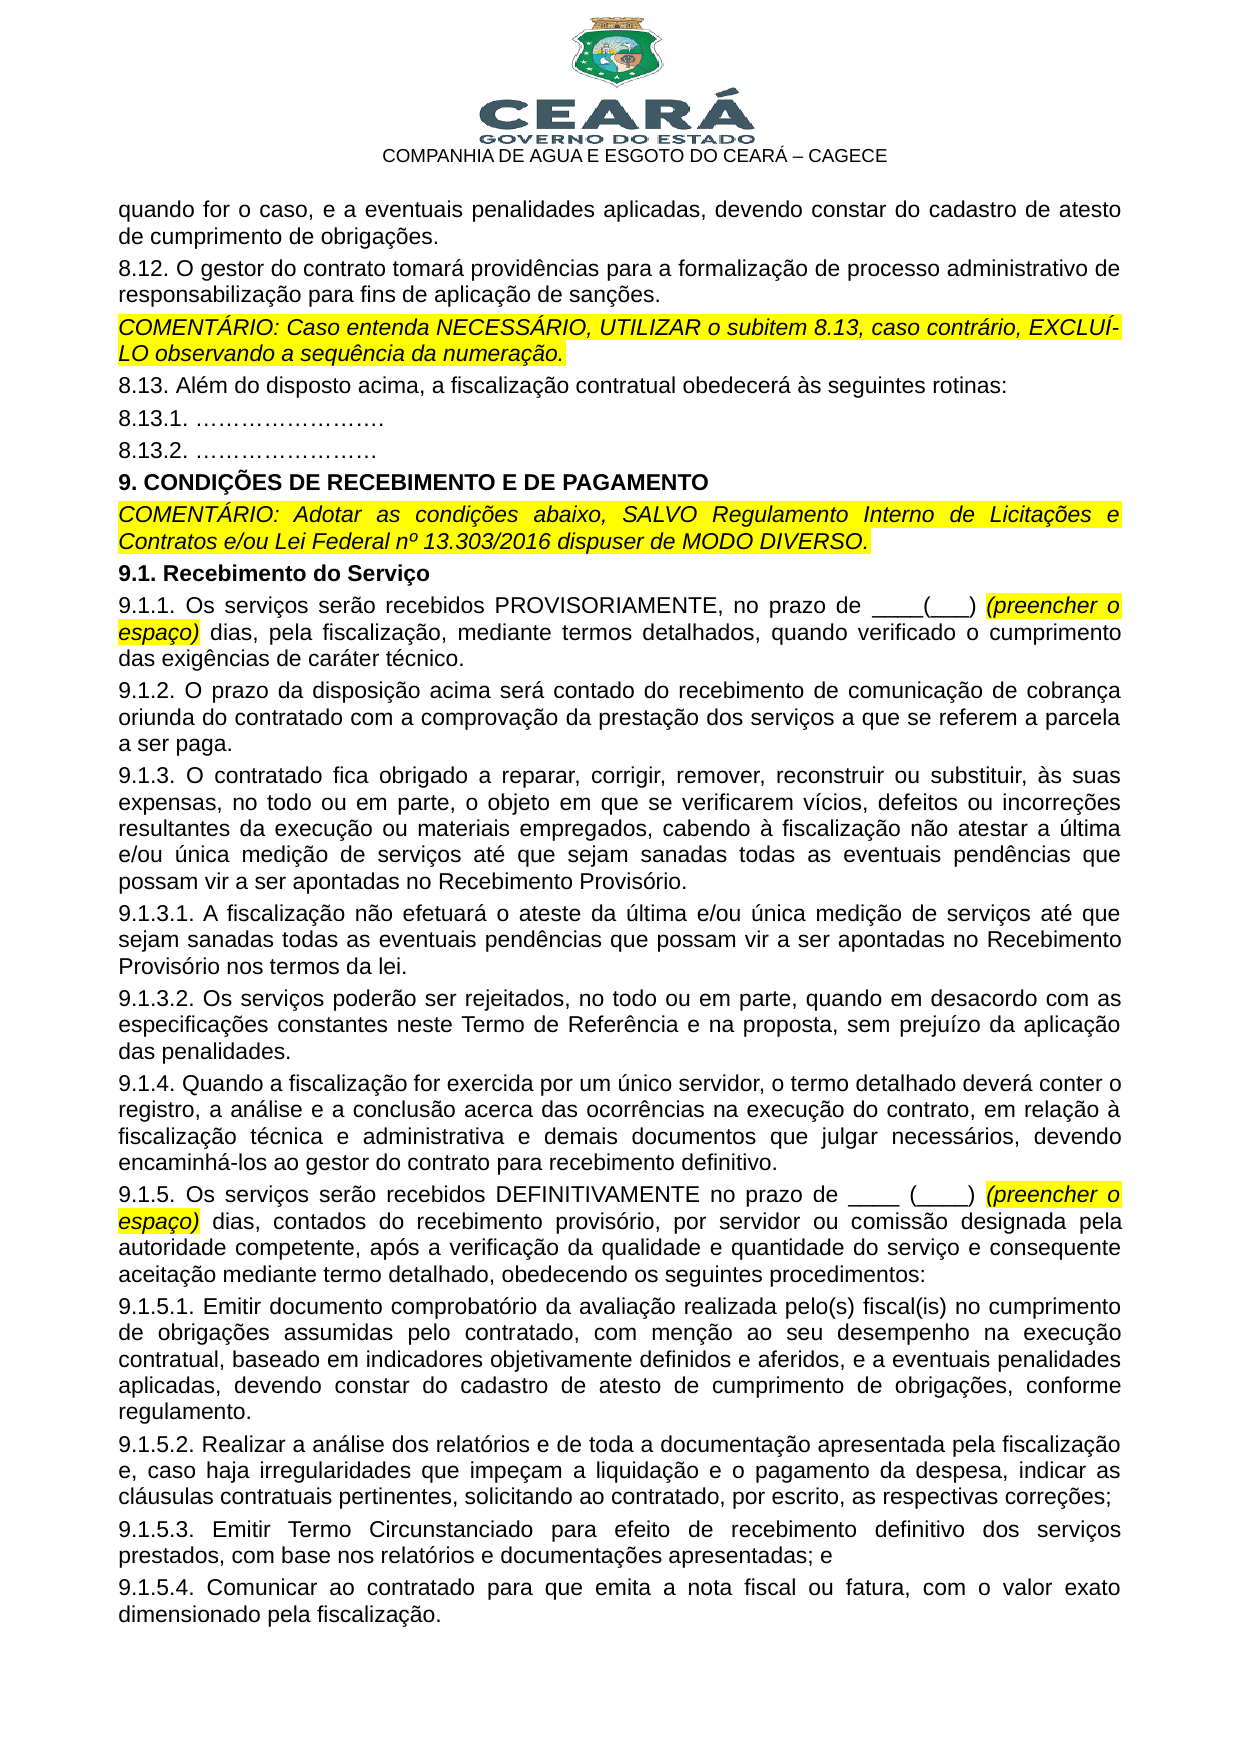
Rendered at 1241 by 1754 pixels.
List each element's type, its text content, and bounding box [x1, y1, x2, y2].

text 8.12. O gestor do contrato tomará providências para a formalização de processo administrativo de responsabilização para fins de aplicação de sanções. [118, 255, 1122, 308]
picture [453, 12, 782, 148]
text 9.1.5.2. Realizar a análise dos relatórios e de toda a documentação apresentada pela fiscalização e, caso haja irregularidades que impeçam a liquidação e o pagamento da despesa, indicar as cláusulas contratuais pertinentes, solicitando ao contratado, por escrito, as respectivas correções; [118, 1431, 1122, 1509]
text 9. CONDIÇÕES DE RECEBIMENTO E DE PAGAMENTO [118, 469, 1122, 496]
text 9.1.1. Os serviços serão recebidos PROVISORIAMENTE, no prazo de ____(___) (preencher o espaço) dias, pela fiscalização, mediante termos detalhados, quando verificado o cumprimento das exigências de caráter técnico. [118, 592, 1122, 671]
text 8.13.1. ……………………. [118, 404, 1122, 431]
text 8.13. Além do disposto acima, a fiscalização contratual obedecerá às seguintes rotinas: [118, 372, 1122, 399]
text 9.1.4. Quando a fiscalização for exercida por um único servidor, o termo detalhado deverá conter o registro, a análise e a conclusão acerca das ocorrências na execução do contrato, em relação à fiscalização técnica e administrativa e demais documentos que julgar necessários, devendo encaminhá-los ao gestor do contrato para recebimento definitivo. [118, 1070, 1122, 1176]
text COMENTÁRIO: Caso entenda NECESSÁRIO, UTILIZAR o subitem 8.13, caso contrário, EXCLUÍ-LO observando a sequência da numeração. [118, 314, 1122, 366]
text 9.1.2. O prazo da disposição acima será contado do recebimento de comunicação de cobrança oriunda do contratado com a comprovação da prestação dos serviços a que se referem a parcela a ser paga. [118, 677, 1122, 756]
text COMENTÁRIO: Adotar as condições abaixo, SALVO Regulamento Interno de Licitações e Contratos e/ou Lei Federal nº 13.303/2016 dispuser de MODO DIVERSO. [118, 501, 1122, 554]
text 9.1.5.3. Emitir Termo Circunstanciado para efeito de recebimento definitivo dos serviços prestados, com base nos relatórios e documentações apresentadas; e [118, 1516, 1122, 1568]
text 8.13.2. …………………… [118, 437, 1122, 463]
text 9.1.3. O contratado fica obrigado a reparar, corrigir, remover, reconstruir ou substituir, às suas expensas, no todo ou em parte, o objeto em que se verificarem vícios, defeitos ou incorreções resultantes da execução ou materiais empregados, cabendo à fiscalização não atestar a última e/ou única medição de serviços até que sejam sanadas todas as eventuais pendências que possam vir a ser apontadas no Recebimento Provisório. [118, 762, 1122, 894]
text 9.1.5. Os serviços serão recebidos DEFINITIVAMENTE no prazo de ____ (____) (preencher o espaço) dias, contados do recebimento provisório, por servidor ou comissão designada pela autoridade competente, após a verificação da qualidade e quantidade do serviço e consequente aceitação mediante termo detalhado, obedecendo os seguintes procedimentos: [118, 1181, 1122, 1287]
text 9.1.3.2. Os serviços poderão ser rejeitados, no todo ou em parte, quando em desacordo com as especificações constantes neste Termo de Referência e na proposta, sem prejuízo da aplicação das penalidades. [118, 985, 1122, 1064]
text 9.1.5.1. Emitir documento comprobatório da avaliação realizada pelo(s) fiscal(is) no cumprimento de obrigações assumidas pelo contratado, com menção ao seu desempenho na execução contratual, baseado em indicadores objetivamente definidos e aferidos, e a eventuais penalidades aplicadas, devendo constar do cadastro de atesto de cumprimento de obrigações, conforme regulamento. [118, 1293, 1122, 1424]
text quando for o caso, e a eventuais penalidades aplicadas, devendo constar do cadastro de atesto de cumprimento de obrigações. [118, 196, 1122, 249]
text 9.1.5.4. Comunicar ao contratado para que emita a nota fiscal ou fatura, com o valor exato dimensionado pela fiscalização. [118, 1574, 1122, 1627]
text 9.1. Recebimento do Serviço [118, 560, 1122, 586]
text 9.1.3.1. A fiscalização não efetuará o ateste da última e/ou única medição de serviços até que sejam sanadas todas as eventuais pendências que possam vir a ser apontadas no Recebimento Provisório nos termos da lei. [118, 900, 1122, 979]
